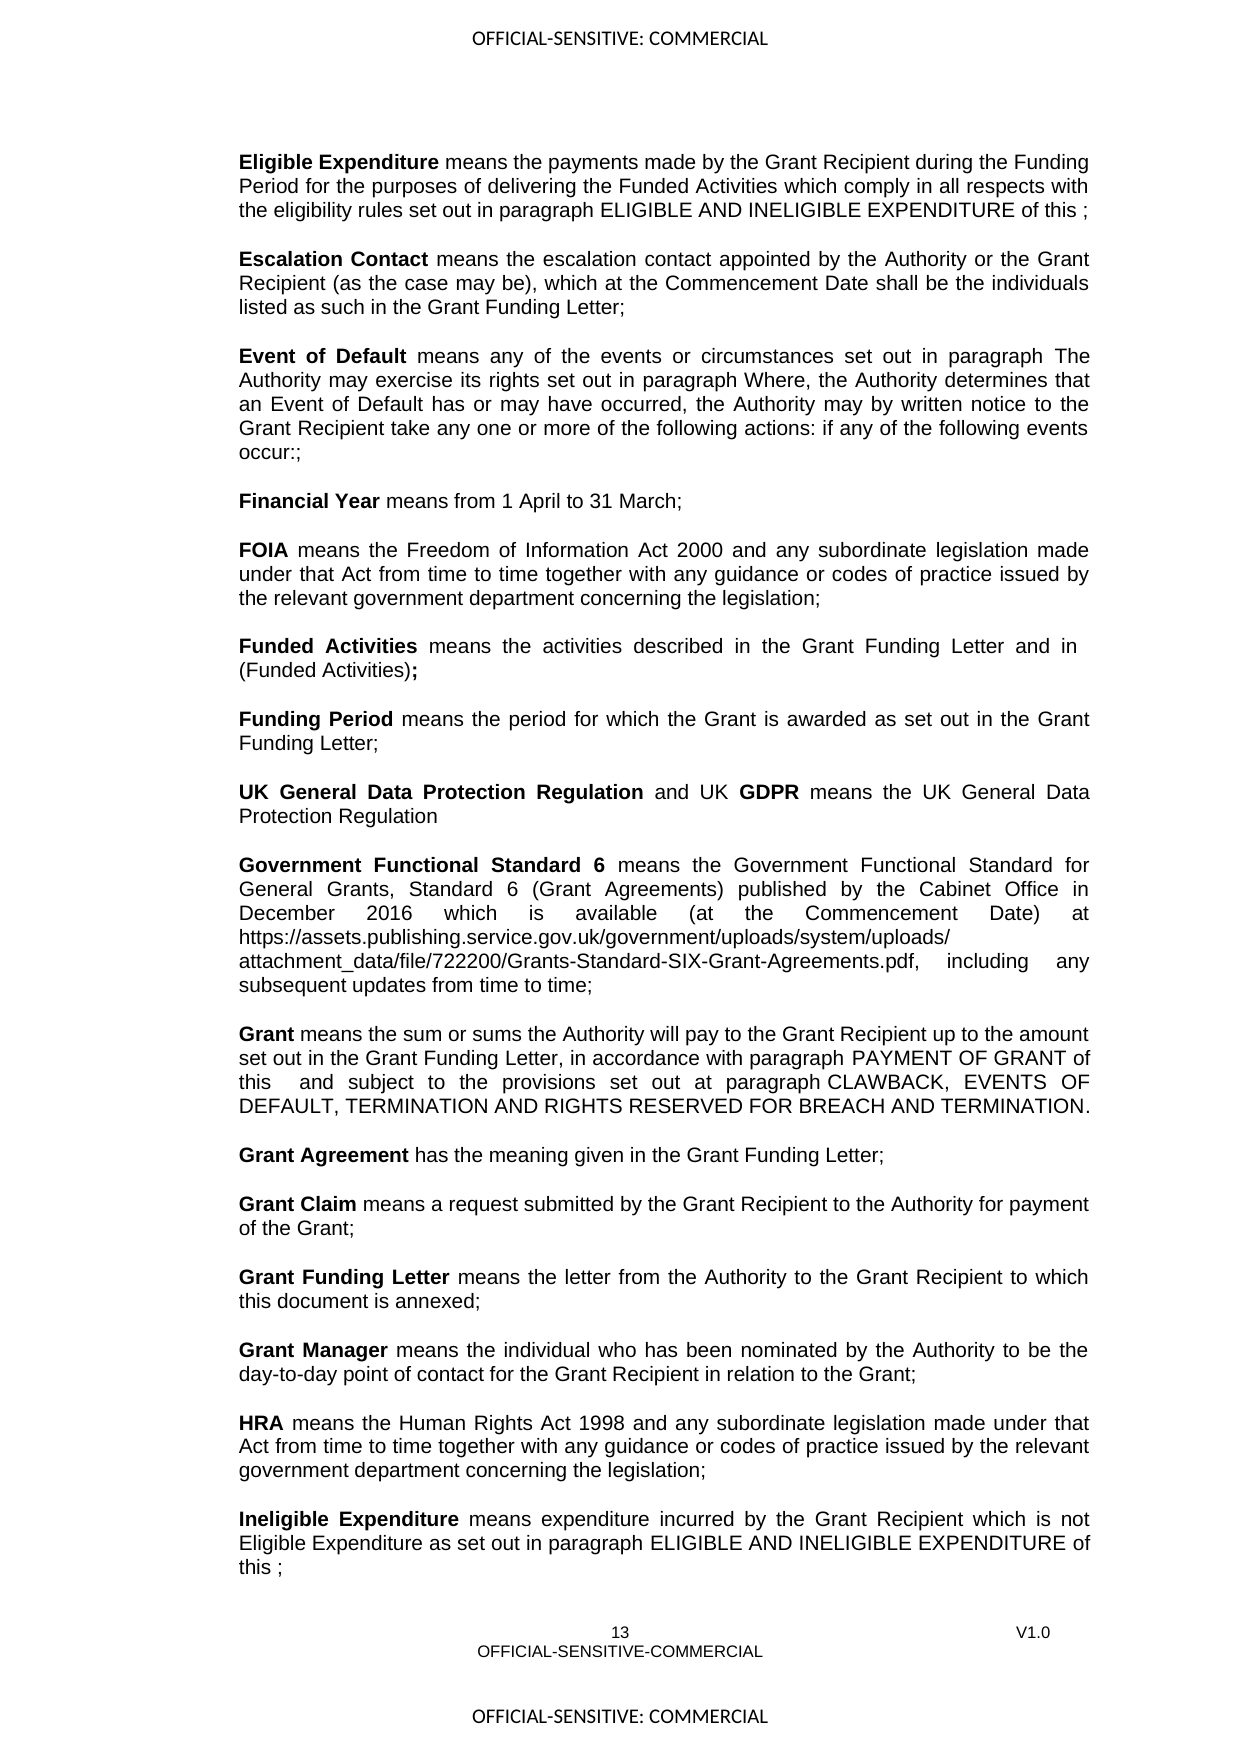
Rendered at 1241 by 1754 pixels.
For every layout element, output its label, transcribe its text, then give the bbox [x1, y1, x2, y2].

text Grant Claim means a request submitted by the Grant Recipient to the Authority for payment of the Grant; [239, 1192, 1090, 1239]
text Ineligible Expenditure means expenditure incurred by the Grant Recipient which is not Eligible Expenditure as set out in paragraph 5 of this ANNEX 1; [239, 1507, 1090, 1579]
text FOIA means the Freedom of Information Act 2000 and any subordinate legislation made under that Act from time to time together with any guidance or codes of practice issued by the relevant government department concerning the legislation; [239, 537, 1090, 609]
text Financial Year means from 1 April to 31 March; [239, 488, 1090, 512]
text Grant means the sum or sums the Authority will pay to the Grant Recipient up to the amount set out in the Grant Funding Letter, in accordance with paragraph 3 of this ANNEX 1 and subject to the provisions set out at paragraph 23. [239, 1022, 1090, 1118]
text Grant Funding Letter means the letter from the Authority to the Grant Recipient to which this document is annexed; [239, 1264, 1090, 1312]
text Escalation Contact means the escalation contact appointed by the Authority or the Grant Recipient (as the case may be), which at the Commencement Date shall be the individuals listed as such in the Grant Funding Letter; [239, 247, 1090, 319]
text Grant Manager means the individual who has been nominated by the Authority to be the day-to-day point of contact for the Grant Recipient in relation to the Grant; [239, 1337, 1090, 1385]
text Government Functional Standard 6 means the Government Functional Standard for General Grants, Standard 6 (Grant Agreements) published by the Cabinet Office in December 2016 which is available (at the Commencement Date) at https://assets.publishing.service.gov.uk/government/uploads/system/uploads/attachment_data/file/722200/Grants-Standard-SIX-Grant-Agreements.pdf, including any subsequent updates from time to time; [239, 853, 1090, 997]
text Event of Default means any of the events or circumstances set out in paragraph 23.1; [239, 344, 1090, 463]
text Funding Period means the period for which the Grant is awarded as set out in the Grant Funding Letter; [239, 707, 1090, 755]
text HRA means the Human Rights Act 1998 and any subordinate legislation made under that Act from time to time together with any guidance or codes of practice issued by the relevant government department concerning the legislation; [239, 1410, 1090, 1482]
text Grant Agreement has the meaning given in the Grant Funding Letter; [239, 1143, 1090, 1167]
text Eligible Expenditure means the payments made by the Grant Recipient during the Funding Period for the purposes of delivering the Funded Activities which comply in all respects with the eligibility rules set out in paragraph 5 of this ANNEX 1; [239, 150, 1090, 222]
text UK General Data Protection Regulation and UK GDPR means the UK General Data Protection Regulation [239, 780, 1090, 828]
text Funded Activities means the activities described in the Grant Funding Letter and in ANNEX 3 (Funded Activities); [239, 634, 1090, 682]
